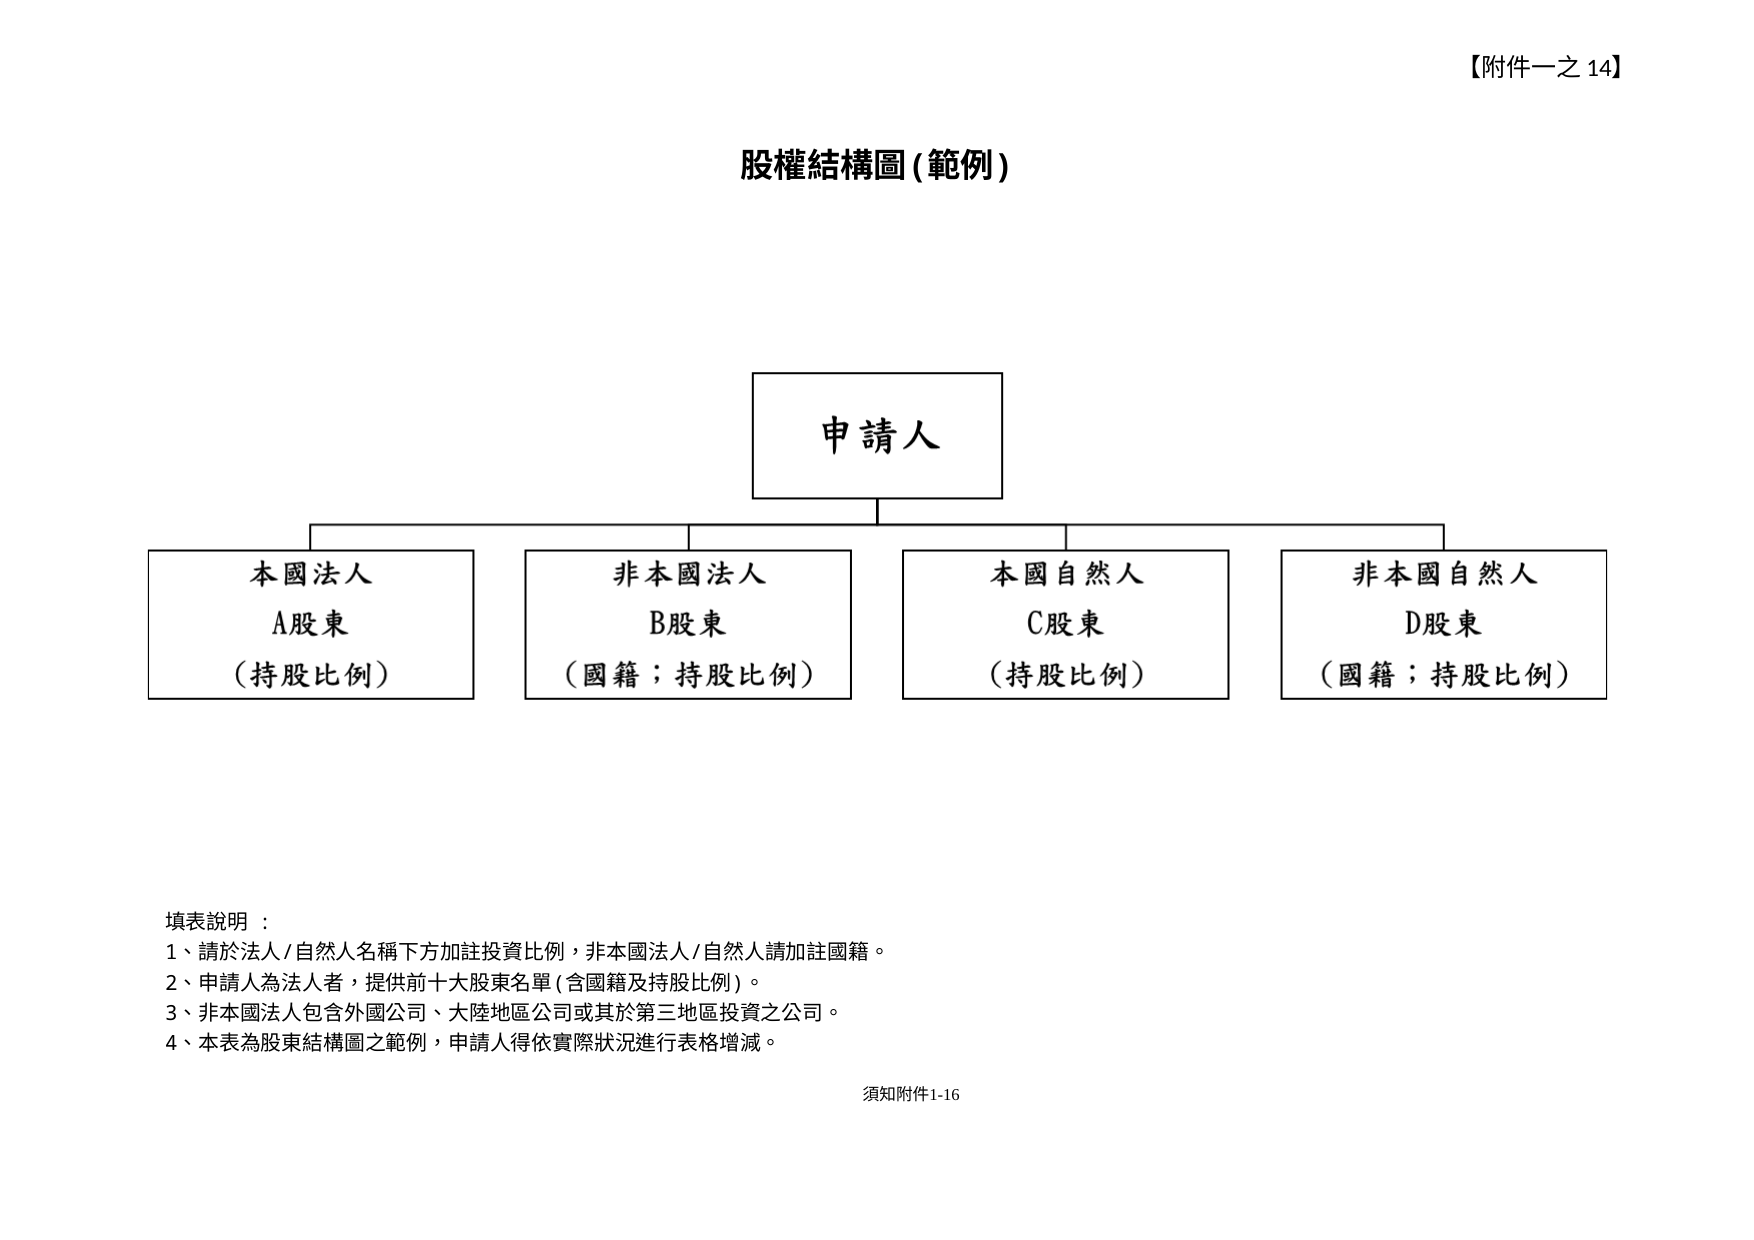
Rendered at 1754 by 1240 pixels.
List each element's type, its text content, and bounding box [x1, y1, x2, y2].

text 3、非本國法人包含外國公司、大陸地區公司或其於第三地區投資之公司。 [165, 996, 1637, 1026]
text 2、申請人為法人者，提供前十大股東名單(含國籍及持股比例)。 [165, 966, 1637, 996]
text 4、本表為股東結構圖之範例，申請人得依實際狀況進行表格增減。 [165, 1026, 1637, 1057]
text 1、請於法人/自然人名稱下方加註投資比例，非本國法人/自然人請加註國籍。 [165, 935, 1637, 966]
text 【附件一之14】 [1456, 47, 1641, 83]
text 填表說明 : [165, 905, 1637, 935]
text 股權結構圖(範例) [726, 138, 1028, 187]
